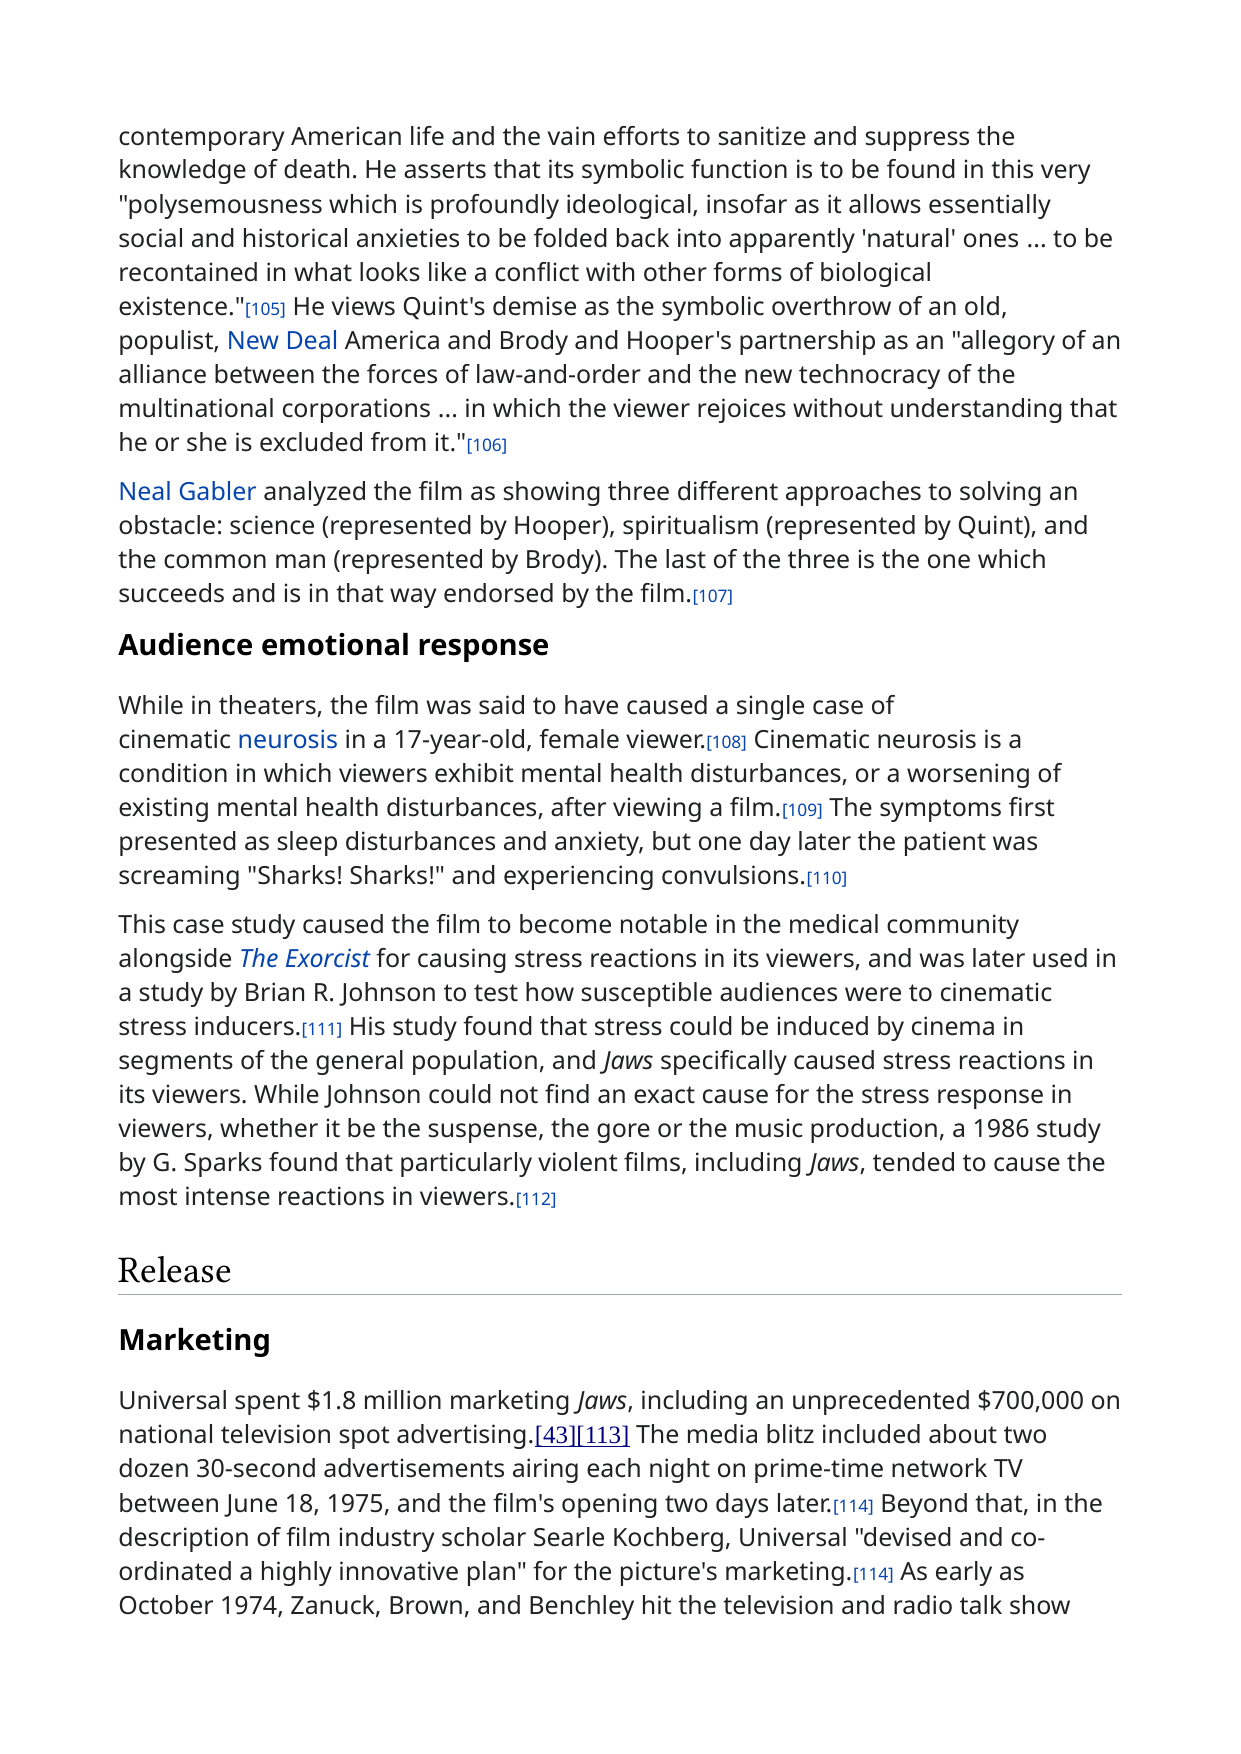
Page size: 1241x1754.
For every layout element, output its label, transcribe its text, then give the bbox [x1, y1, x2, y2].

text Universal spent $1.8 million marketing Jaws, including an unprecedented $700,000 on national television spot advertising.[43][113] The media blitz included about two dozen 30-second advertisements airing each night on prime-time network TV between June 18, 1975, and the film's opening two days later.[114] Beyond that, in the description of film industry scholar Searle Kochberg, Universal "devised and co-ordinated a highly innovative plan" for the picture's marketing.[114] As early as October 1974, Zanuck, Brown, and Benchley hit the television and radio talk show [118, 1383, 1122, 1621]
subtitle Release [118, 1248, 1122, 1294]
text Neal Gabler analyzed the film as showing three different approaches to solving an obstacle: science (represented by Hooper), spiritualism (represented by Quint), and the common man (represented by Brody). The last of the three is the one which succeeds and is in that way endorsed by the film.[107] [118, 473, 1122, 609]
text While in theaters, the film was said to have caused a single case of cinematic neurosis in a 17-year-old, female viewer.[108] Cinematic neurosis is a condition in which viewers exhibit mental health disturbances, or a worsening of existing mental health disturbances, after viewing a film.[109] The symptoms first presented as sleep disturbances and anxiety, but one day later the patient was screaming "Sharks! Sharks!" and experiencing convulsions.[110] [118, 688, 1122, 892]
subtitle Audience emotional response [118, 624, 1122, 664]
text This case study caused the film to become notable in the medical community alongside The Exorcist for causing stress reactions in its viewers, and was later used in a study by Brian R. Johnson to test how susceptible audiences were to cinematic stress inducers.[111] His study found that stress could be induced by cinema in segments of the general population, and Jaws specifically caused stress reactions in its viewers. While Johnson could not find an exact cause for the stress response in viewers, whether it be the suspense, the gore or the music production, a 1986 study by G. Sparks found that particularly violent films, including Jaws, tended to cause the most intense reactions in viewers.[112] [118, 907, 1122, 1213]
text contemporary American life and the vain efforts to sanitize and suppress the knowledge of death. He asserts that its symbolic function is to be found in this very "polysemousness which is profoundly ideological, insofar as it allows essentially social and historical anxieties to be folded back into apparently 'natural' ones ... to be recontained in what looks like a conflict with other forms of biological existence."[105] He views Quint's demise as the symbolic overthrow of an old, populist, New Deal America and Brody and Hooper's partnership as an "allegory of an alliance between the forces of law-and-order and the new technocracy of the multinational corporations ... in which the viewer rejoices without understanding that he or she is excluded from it."[106] [118, 118, 1122, 459]
subtitle Marketing [118, 1319, 1122, 1359]
